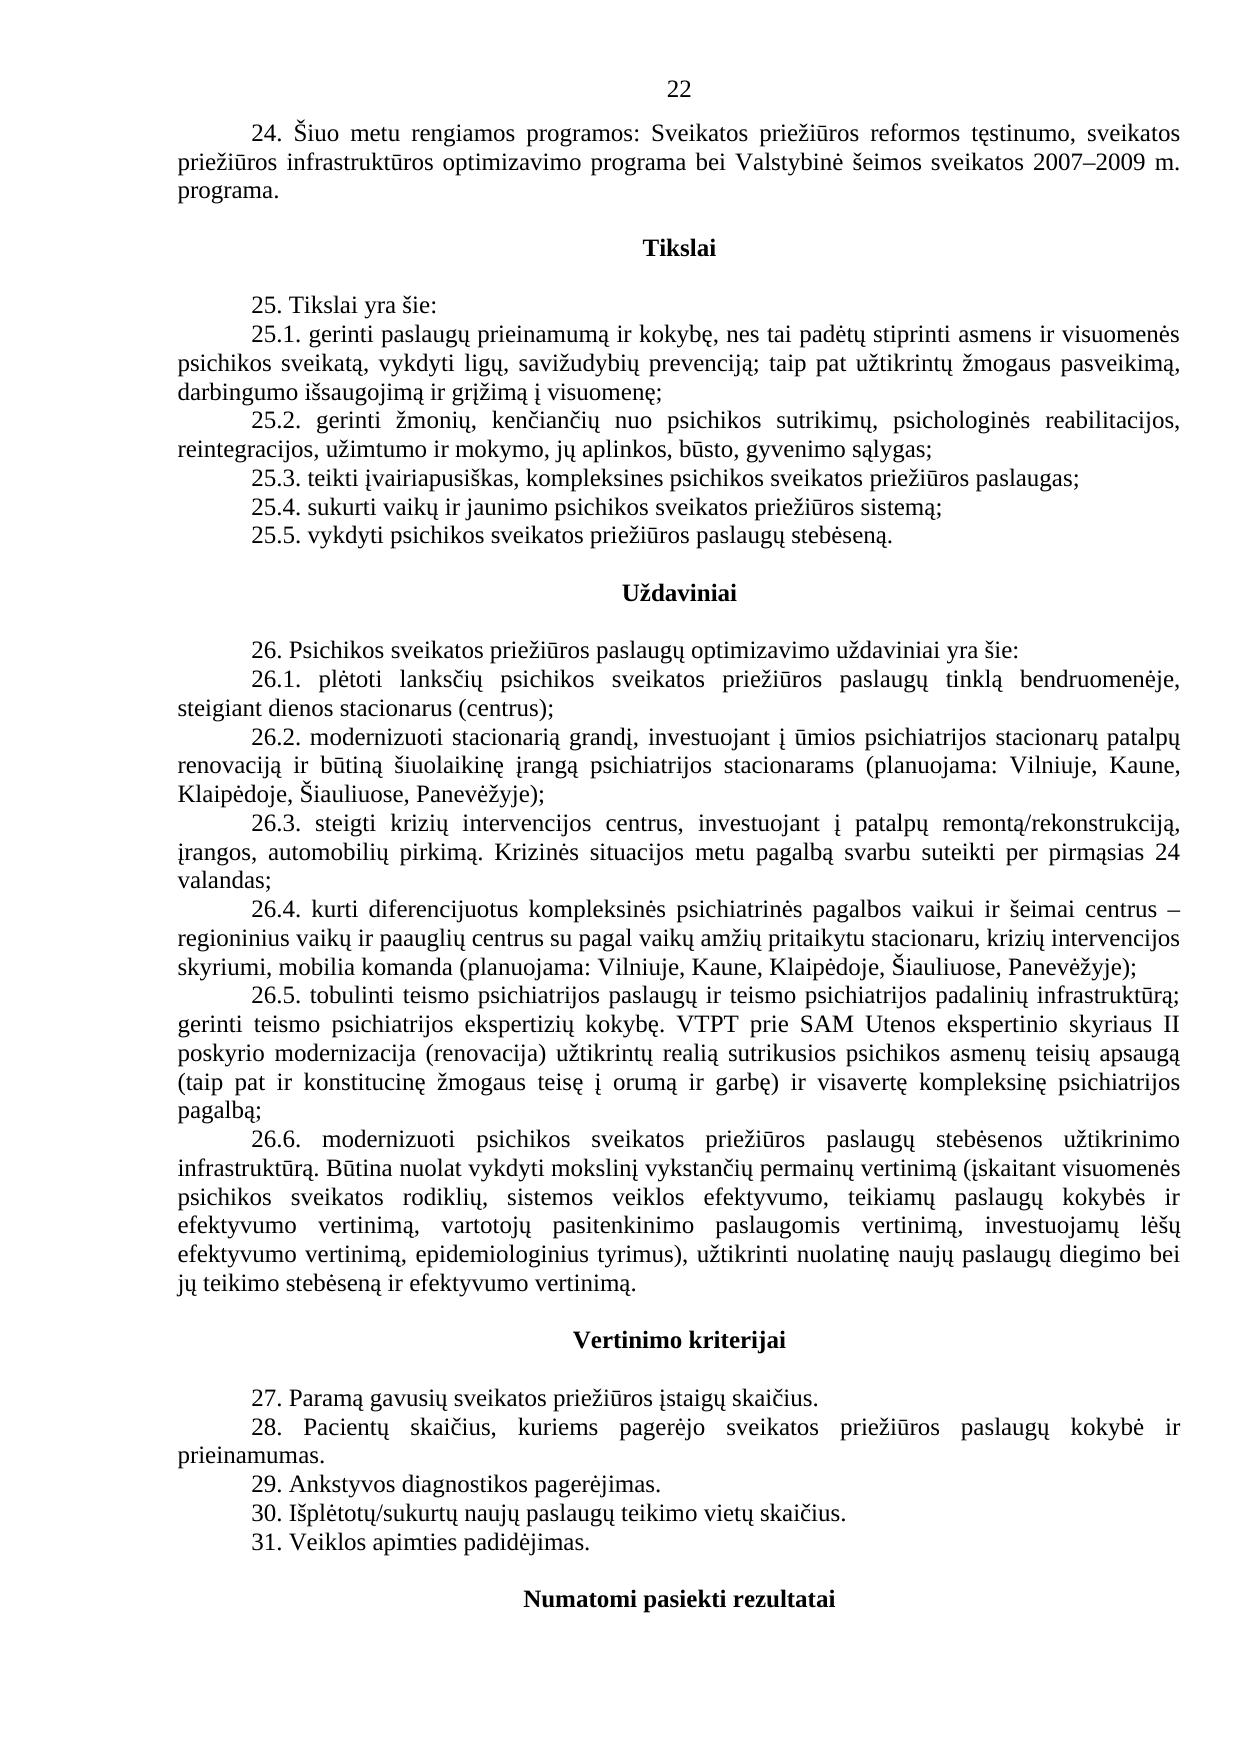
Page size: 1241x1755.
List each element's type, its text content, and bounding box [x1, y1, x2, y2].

text Uždaviniai [177, 578, 1181, 607]
text 27. Paramą gavusių sveikatos priežiūros įstaigų skaičius. [177, 1383, 1181, 1412]
text 25. Tikslai yra šie: [177, 291, 1181, 319]
text 26.2. modernizuoti stacionarią grandį, investuojant į ūmios psichiatrijos stacionarų patalpų renovaciją ir būtiną šiuolaikinę įrangą psichiatrijos stacionarams (planuojama: Vilniuje, Kaune, Klaipėdoje, Šiauliuose, Panevėžyje); [177, 722, 1181, 808]
text Vertinimo kriterijai [177, 1326, 1181, 1354]
text 25.2. gerinti žmonių, kenčiančių nuo psichikos sutrikimų, psichologinės reabilitacijos, reintegracijos, užimtumo ir mokymo, jų aplinkos, būsto, gyvenimo sąlygas; [177, 406, 1181, 463]
text Numatomi pasiekti rezultatai [177, 1584, 1181, 1613]
text 26.3. steigti krizių intervencijos centrus, investuojant į patalpų remontą/rekonstrukciją, įrangos, automobilių pirkimą. Krizinės situacijos metu pagalbą svarbu suteikti per pirmąsias 24 valandas; [177, 808, 1181, 894]
text Tikslai [177, 233, 1181, 262]
text 28. Pacientų skaičius, kuriems pagerėjo sveikatos priežiūros paslaugų kokybė ir prieinamumas. [177, 1412, 1181, 1469]
text 25.4. sukurti vaikų ir jaunimo psichikos sveikatos priežiūros sistemą; [177, 492, 1181, 521]
text 31. Veiklos apimties padidėjimas. [177, 1527, 1181, 1556]
text 24. Šiuo metu rengiamos programos: Sveikatos priežiūros reformos tęstinumo, sveikatos priežiūros infrastruktūros optimizavimo programa bei Valstybinė šeimos sveikatos 2007–2009 m. programa. [177, 118, 1181, 204]
text 26.1. plėtoti lanksčių psichikos sveikatos priežiūros paslaugų tinklą bendruomenėje, steigiant dienos stacionarus (centrus); [177, 664, 1181, 722]
text 26.5. tobulinti teismo psichiatrijos paslaugų ir teismo psichiatrijos padalinių infrastruktūrą; gerinti teismo psichiatrijos ekspertizių kokybę. VTPT prie SAM Utenos ekspertinio skyriaus II poskyrio modernizacija (renovacija) užtikrintų realią sutrikusios psichikos asmenų teisių apsaugą (taip pat ir konstitucinę žmogaus teisę į orumą ir garbę) ir visavertę kompleksinę psichiatrijos pagalbą; [177, 981, 1181, 1124]
text 25.1. gerinti paslaugų prieinamumą ir kokybę, nes tai padėtų stiprinti asmens ir visuomenės psichikos sveikatą, vykdyti ligų, savižudybių prevenciją; taip pat užtikrintų žmogaus pasveikimą, darbingumo išsaugojimą ir grįžimą į visuomenę; [177, 319, 1181, 406]
text 29. Ankstyvos diagnostikos pagerėjimas. [177, 1469, 1181, 1498]
text 26.4. kurti diferencijuotus kompleksinės psichiatrinės pagalbos vaikui ir šeimai centrus – regioninius vaikų ir paauglių centrus su pagal vaikų amžių pritaikytu stacionaru, krizių intervencijos skyriumi, mobilia komanda (planuojama: Vilniuje, Kaune, Klaipėdoje, Šiauliuose, Panevėžyje); [177, 894, 1181, 981]
text 25.5. vykdyti psichikos sveikatos priežiūros paslaugų stebėseną. [177, 521, 1181, 549]
text 25.3. teikti įvairiapusiškas, kompleksines psichikos sveikatos priežiūros paslaugas; [177, 463, 1181, 492]
text 26. Psichikos sveikatos priežiūros paslaugų optimizavimo uždaviniai yra šie: [177, 636, 1181, 664]
text 30. Išplėtotų/sukurtų naujų paslaugų teikimo vietų skaičius. [177, 1498, 1181, 1527]
text 26.6. modernizuoti psichikos sveikatos priežiūros paslaugų stebėsenos užtikrinimo infrastruktūrą. Būtina nuolat vykdyti mokslinį vykstančių permainų vertinimą (įskaitant visuomenės psichikos sveikatos rodiklių, sistemos veiklos efektyvumo, teikiamų paslaugų kokybės ir efektyvumo vertinimą, vartotojų pasitenkinimo paslaugomis vertinimą, investuojamų lėšų efektyvumo vertinimą, epidemiologinius tyrimus), užtikrinti nuolatinę naujų paslaugų diegimo bei jų teikimo stebėseną ir efektyvumo vertinimą. [177, 1124, 1181, 1297]
